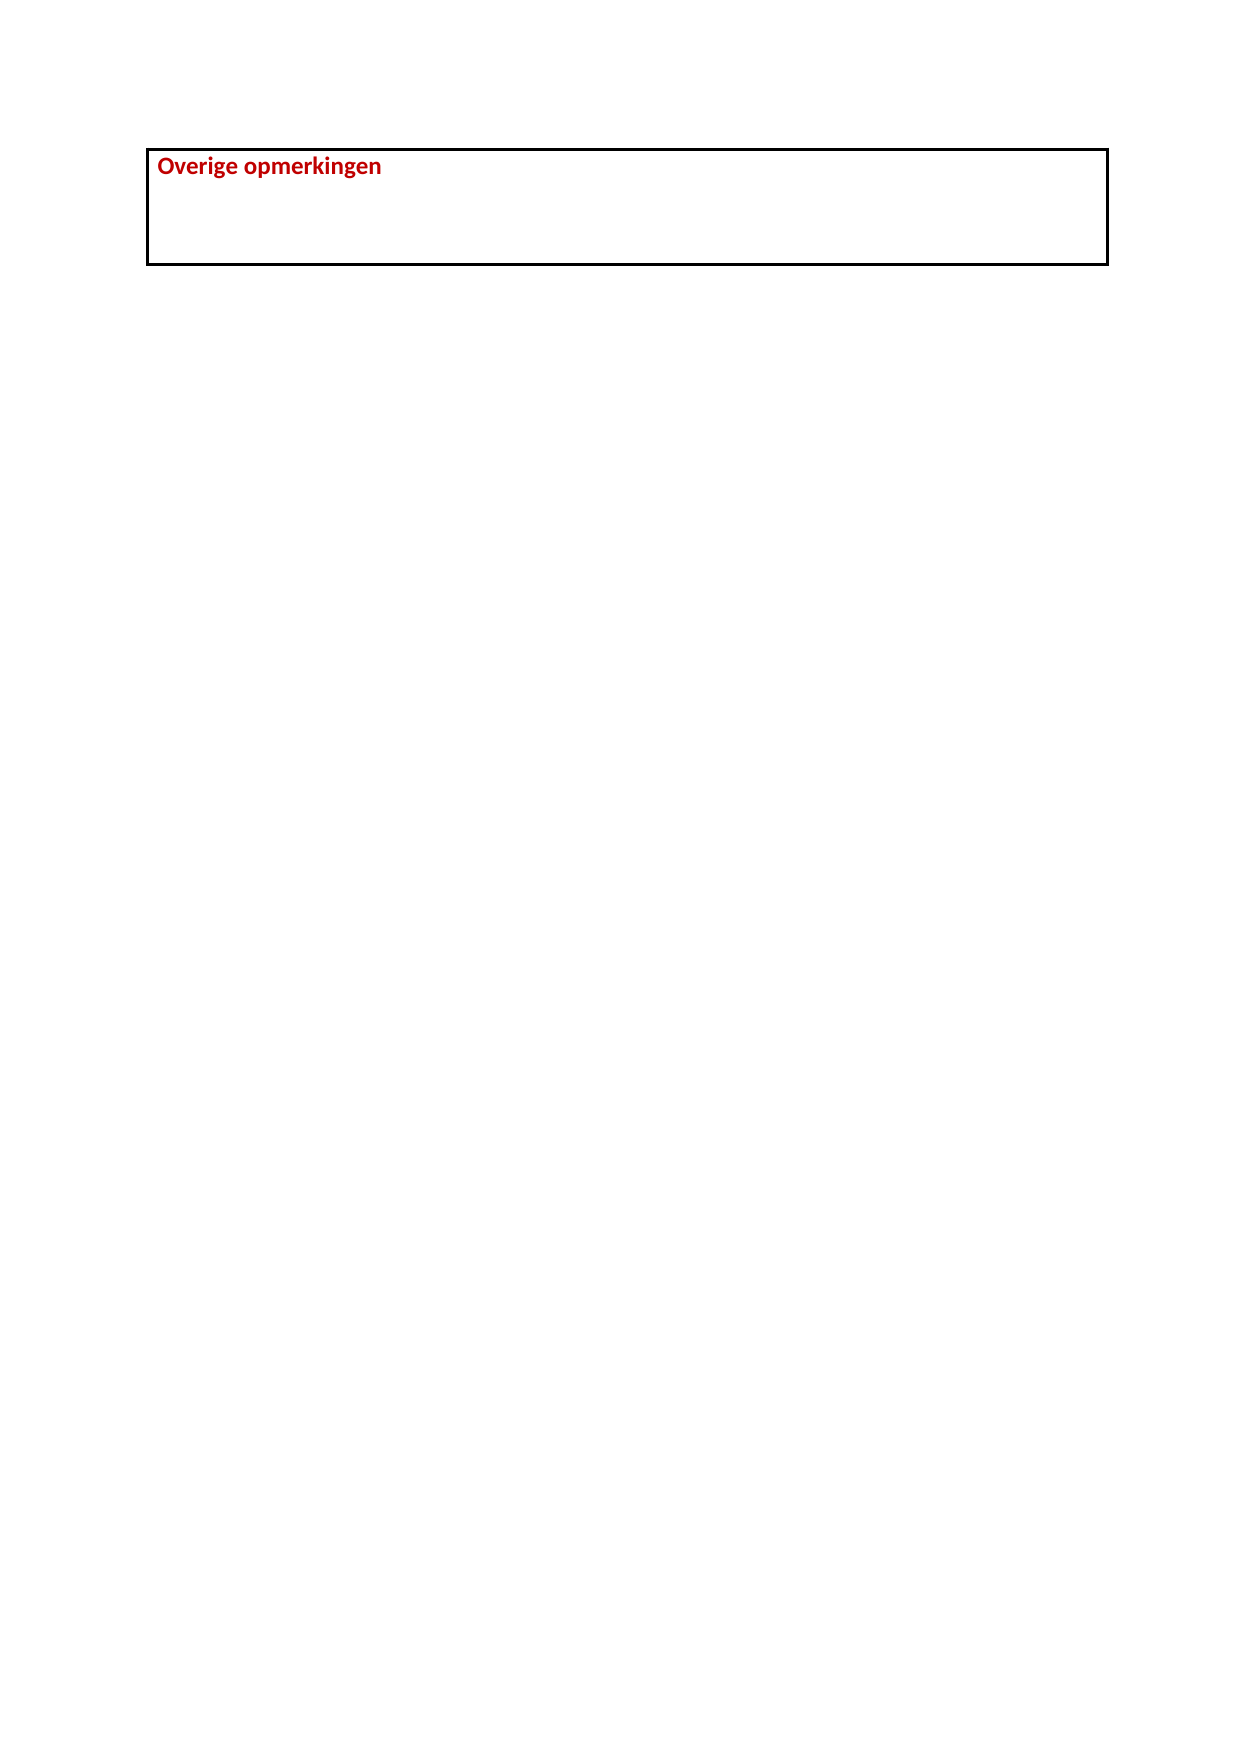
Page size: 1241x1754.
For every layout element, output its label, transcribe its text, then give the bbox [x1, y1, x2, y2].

table_cell Overige opmerkingen [149, 151, 1106, 263]
